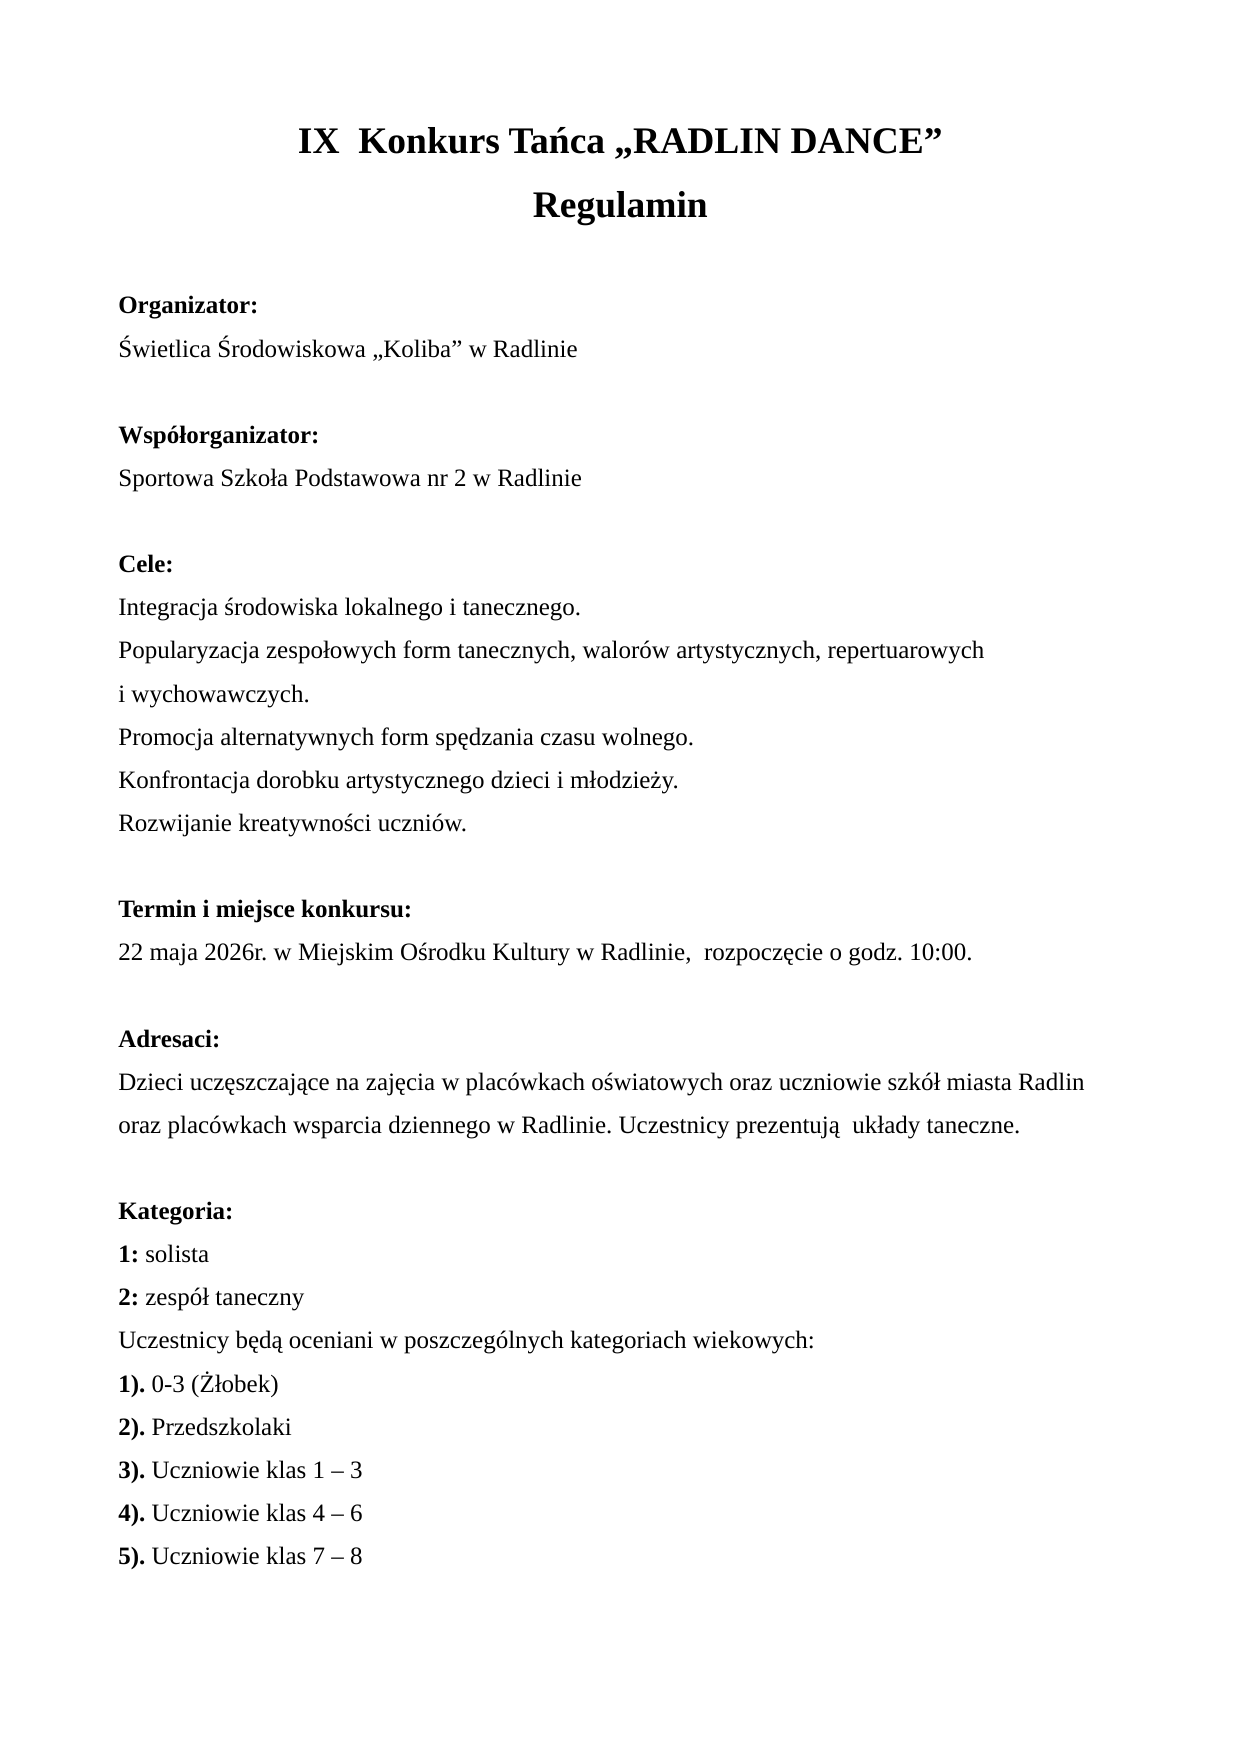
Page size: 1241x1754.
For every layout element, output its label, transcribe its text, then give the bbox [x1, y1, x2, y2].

text Sportowa Szkoła Podstawowa nr 2 w Radlinie [118, 463, 1122, 492]
text 1: solista [118, 1239, 1122, 1268]
text Popularyzacja zespołowych form tanecznych, walorów artystycznych, repertuarowych i wychowawczych. [118, 636, 1122, 707]
text 1). 0-3 (Żłobek) [118, 1369, 1122, 1397]
text 2: zespół taneczny [118, 1282, 1122, 1311]
text Współorganizator: [118, 420, 1122, 449]
text Świetlica Środowiskowa „Koliba” w Radlinie [118, 334, 1122, 362]
text Organizator: [118, 291, 1122, 319]
text Uczestnicy będą oceniani w poszczególnych kategoriach wiekowych: [118, 1326, 1122, 1354]
text 5). Uczniowie klas 7 – 8 [118, 1541, 1122, 1570]
text Promocja alternatywnych form spędzania czasu wolnego. [118, 722, 1122, 751]
text 22 maja 2026r. w Miejskim Ośrodku Kultury w Radlinie, rozpoczęcie o godz. 10:00. [118, 937, 1122, 966]
text Termin i miejsce konkursu: [118, 894, 1122, 923]
text 3). Uczniowie klas 1 – 3 [118, 1455, 1122, 1484]
text Kategoria: [118, 1196, 1122, 1225]
text IX Konkurs Tańca „RADLIN DANCE” [118, 118, 1122, 161]
text Adresaci: [118, 1024, 1122, 1052]
text 4). Uczniowie klas 4 – 6 [118, 1498, 1122, 1527]
text Dzieci uczęszczające na zajęcia w placówkach oświatowych oraz uczniowie szkół miasta Radlin oraz placówkach wsparcia dziennego w Radlinie. Uczestnicy prezentują układy taneczne. [118, 1067, 1122, 1139]
text Rozwijanie kreatywności uczniów. [118, 808, 1122, 837]
text Regulamin [118, 183, 1122, 226]
text 2). Przedszkolaki [118, 1412, 1122, 1441]
text Integracja środowiska lokalnego i tanecznego. [118, 592, 1122, 621]
text Cele: [118, 549, 1122, 578]
text Konfrontacja dorobku artystycznego dzieci i młodzieży. [118, 765, 1122, 794]
